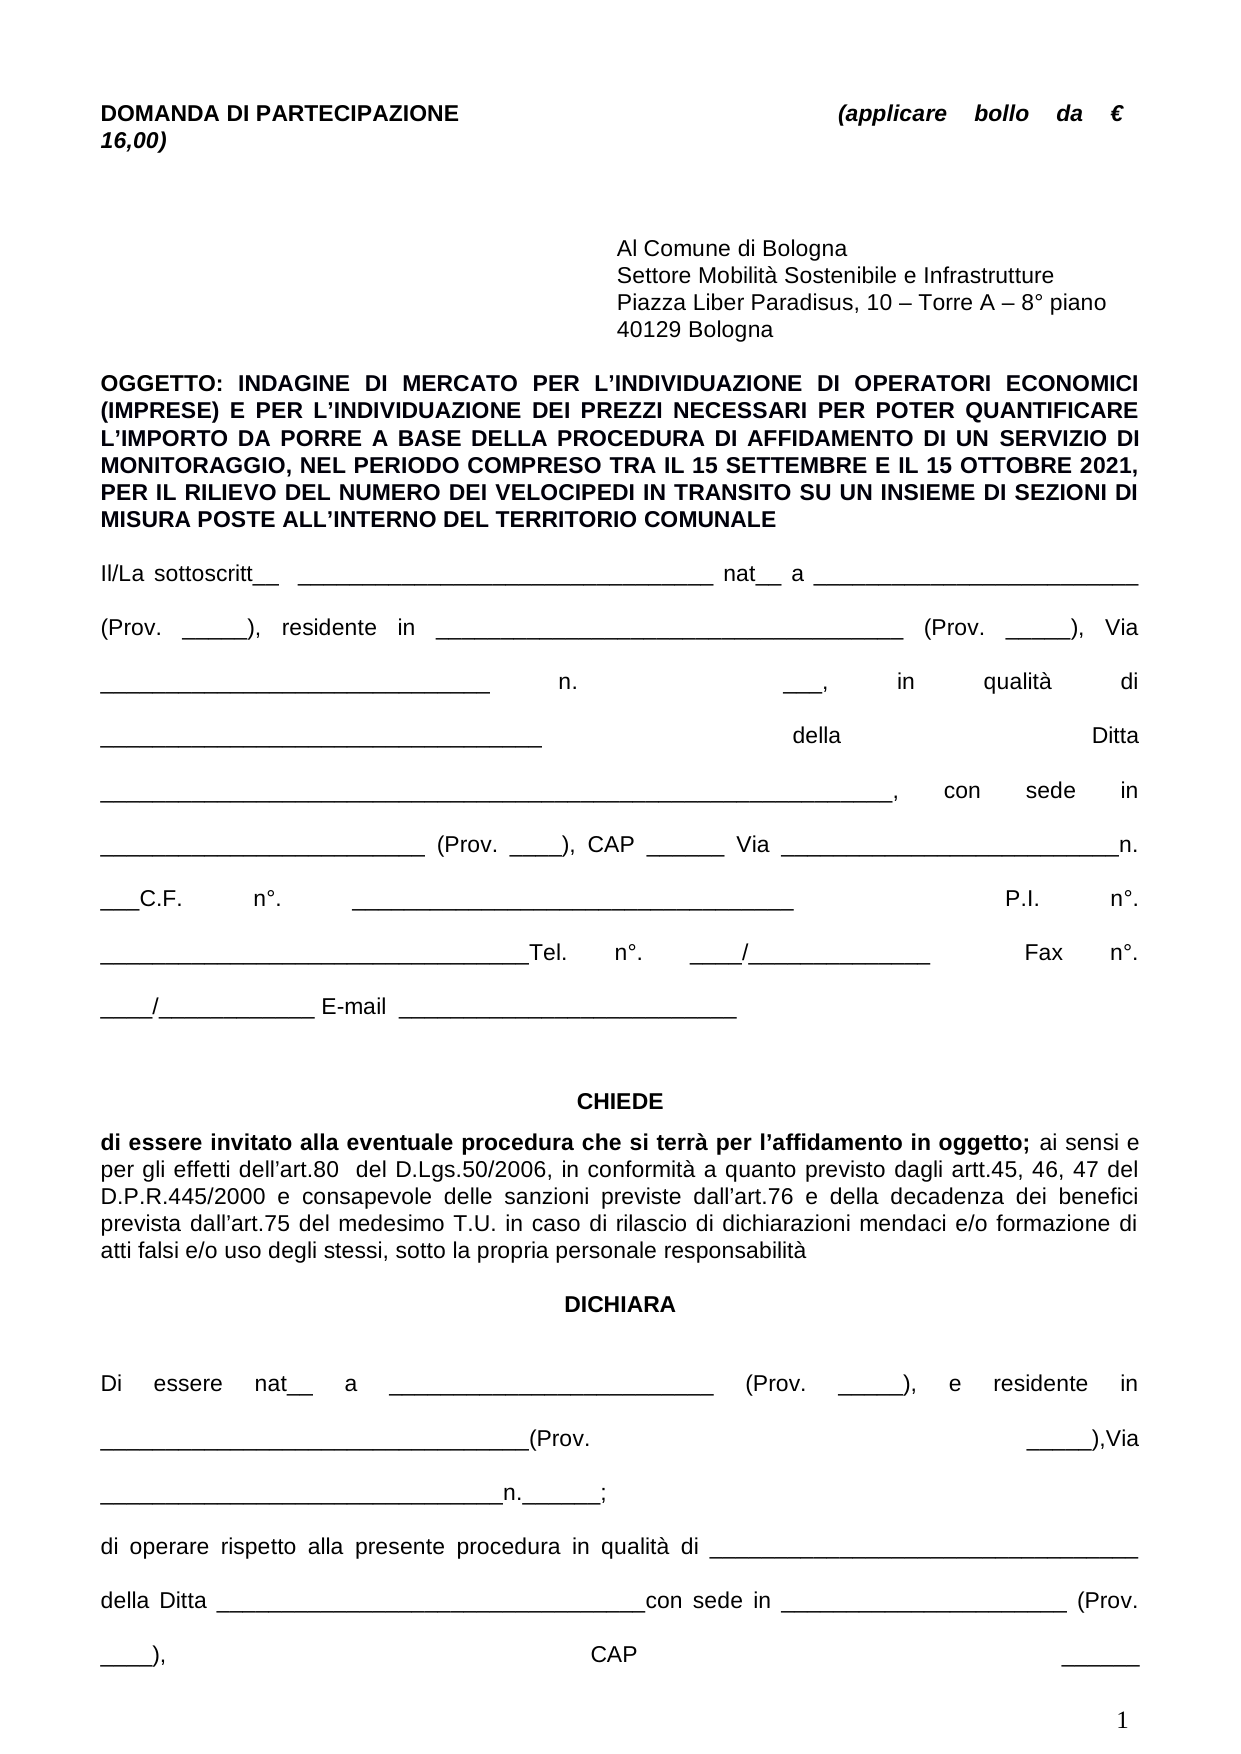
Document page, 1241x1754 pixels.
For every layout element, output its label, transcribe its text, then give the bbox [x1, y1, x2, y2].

text di operare rispetto alla presente procedura in qualità di _________________________________ della Ditta _________________________________con sede in ______________________ (Prov. ____), CAP ______ [100, 1532, 1140, 1668]
text Il/La sottoscritt__ ________________________________ nat__ a _________________________ (Prov. _____), residente in ____________________________________ (Prov. _____), Via ______________________________ n. ___, in qualità di __________________________________ della Ditta _____________________________________________________________, con sede in _________________________ (Prov. ____), CAP ______ Via __________________________n. ___C.F. n°. __________________________________ P.I. n°. _________________________________Tel. n°. ____/______________ Fax n°. ____/____________ E-mail __________________________ [100, 559, 1140, 1020]
text OGGETTO: INDAGINE DI MERCATO PER L’INDIVIDUAZIONE DI OPERATORI ECONOMICI (IMPRESE) E PER L’INDIVIDUAZIONE DEI PREZZI NECESSARI PER POTER QUANTIFICARE L’IMPORTO DA PORRE A BASE DELLA PROCEDURA DI AFFIDAMENTO DI UN SERVIZIO DI MONITORAGGIO, NEL PERIODO COMPRESO TRA IL 15 SETTEMBRE E IL 15 OTTOBRE 2021, PER IL RILIEVO DEL NUMERO DEI VELOCIPEDI IN TRANSITO SU UN INSIEME DI SEZIONI DI MISURA POSTE ALL’INTERNO DEL TERRITORIO COMUNALE [100, 370, 1140, 532]
text di essere invitato alla eventuale procedura che si terrà per l’affidamento in oggetto; ai sensi e per gli effetti dell’art.80 del D.Lgs.50/2006, in conformità a quanto previsto dagli artt.45, 46, 47 del D.P.R.445/2000 e consapevole delle sanzioni previste dall’art.76 e della decadenza dei benefici prevista dall’art.75 del medesimo T.U. in caso di rilascio di dichiarazioni mendaci e/o formazione di atti falsi e/o uso degli stessi, sotto la propria personale responsabilità [100, 1128, 1140, 1263]
subtitle DICHIARA [100, 1291, 1140, 1318]
subtitle CHIEDE [100, 1087, 1140, 1114]
text 40129 Bologna [100, 316, 1126, 343]
subtitle DOMANDA DI PARTECIPAZIONE (applicare bollo da € 16,00) [100, 99, 1126, 153]
text Settore Mobilità Sostenibile e Infrastrutture [100, 261, 1126, 288]
text Di essere nat__ a _________________________ (Prov. _____), e residente in _________________________________(Prov. _____),Via _______________________________n.______; [100, 1370, 1140, 1505]
text Piazza Liber Paradisus, 10 – Torre A – 8° piano [100, 288, 1126, 316]
text Al Comune di Bologna [100, 234, 1126, 261]
